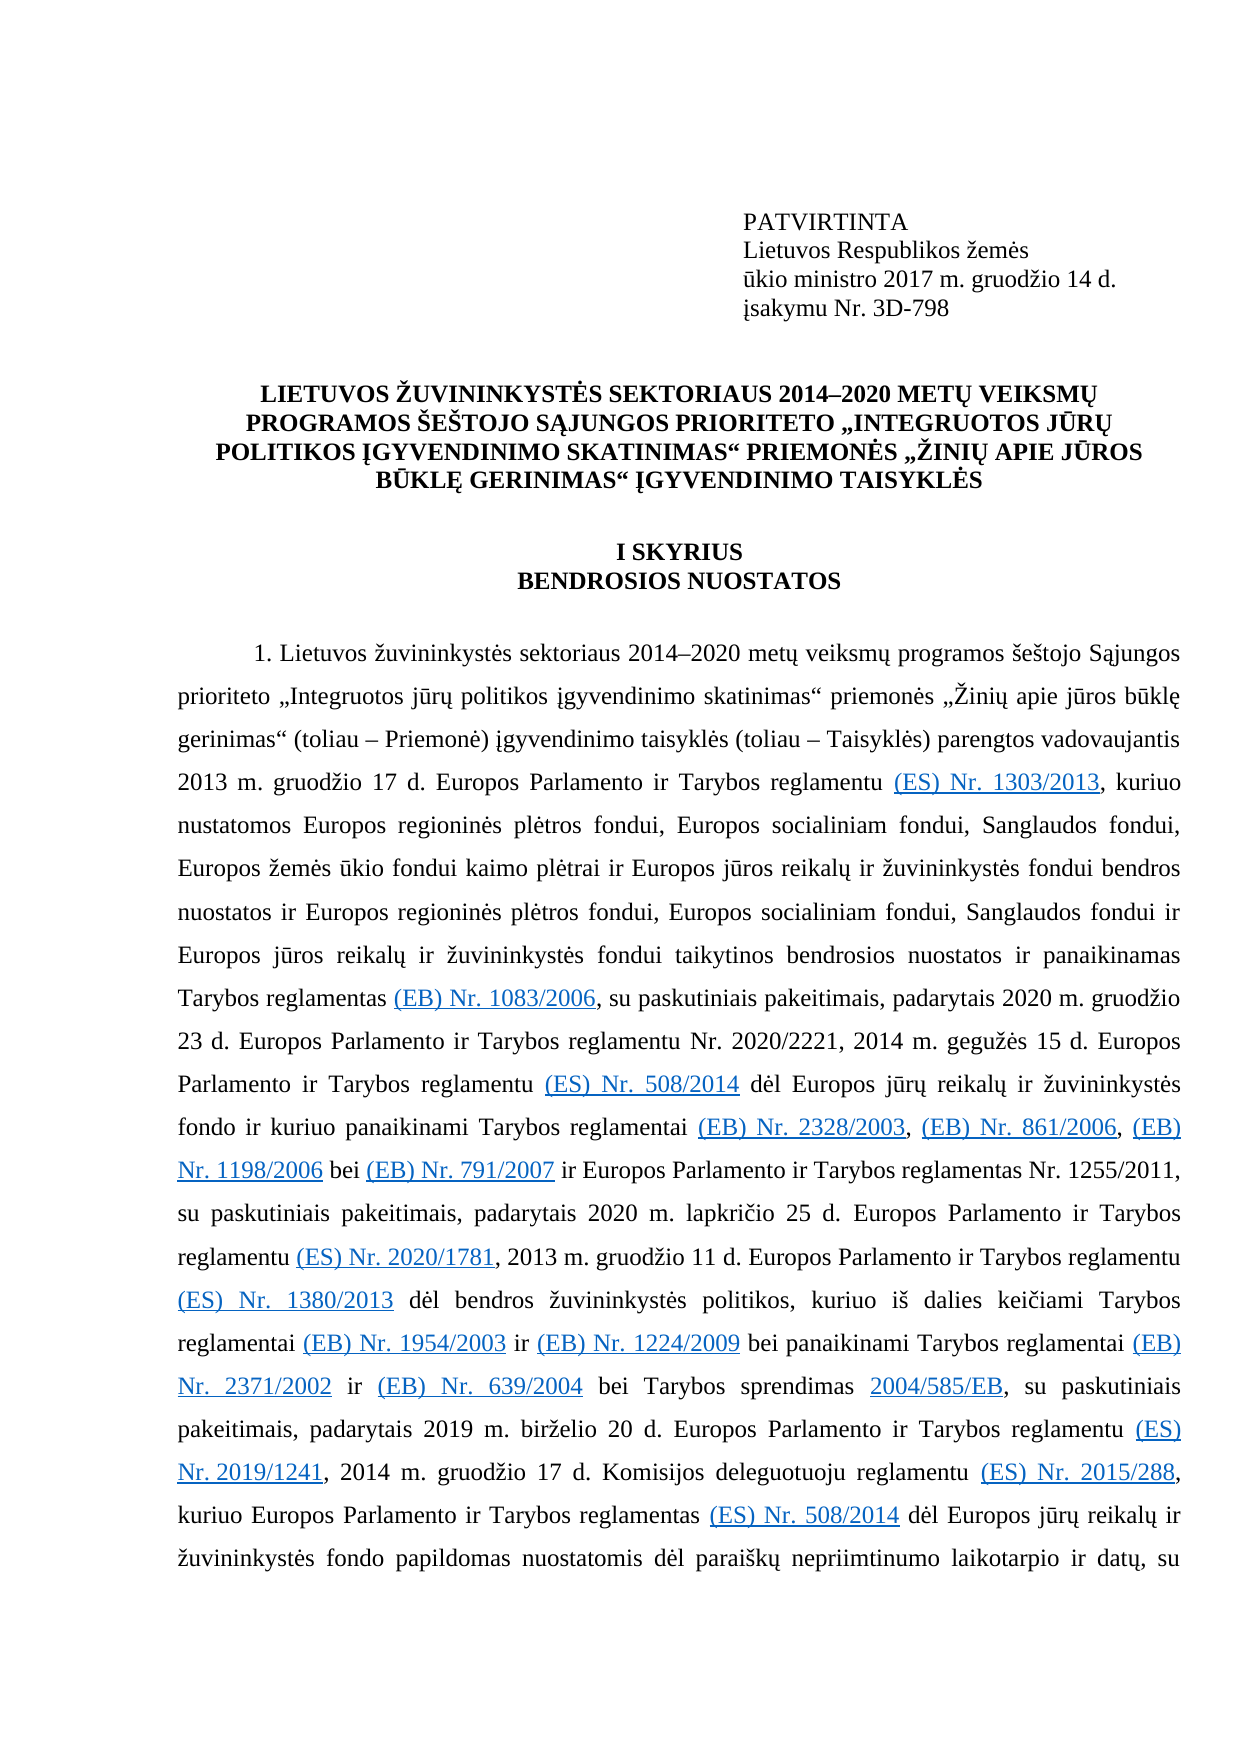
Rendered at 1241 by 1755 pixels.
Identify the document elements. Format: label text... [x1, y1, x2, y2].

text įsakymu Nr. 3D-798 [743, 293, 1181, 322]
text BENDROSIOS NUOSTATOS [177, 566, 1181, 595]
text ūkio ministro 2017 m. gruodžio 14 d. [709, 264, 1181, 293]
text I SKYRIUS [177, 537, 1181, 566]
text PATVIRTINTA [717, 207, 1181, 235]
text Lietuvos Respublikos žemės [717, 235, 1181, 264]
text LIETUVOS ŽUVININKYSTĖS SEKTORIAUS 2014–2020 METŲ VEIKSMŲ PROGRAMOS ŠEŠTOJO SĄJUNGOS PRIORITETO „INTEGRUOTOS JŪRŲ POLITIKOS ĮGYVENDINIMO SKATINIMAS“ PRIEMONĖS „ŽINIŲ APIE JŪROS BŪKLĘ GERINIMAS“ ĮGYVENDINIMO TAISYKLĖS [177, 379, 1181, 494]
text 1. Lietuvos žuvininkystės sektoriaus 2014–2020 metų veiksmų programos šeštojo Sąjungos prioriteto „Integruotos jūrų politikos įgyvendinimo skatinimas“ priemonės „Žinių apie jūros būklę gerinimas“ (toliau – Priemonė) įgyvendinimo taisyklės (toliau – Taisyklės) parengtos vadovaujantis 2013 m. gruodžio 17 d. Europos Parlamento ir Tarybos reglamentu (ES) Nr. 1303/2013, kuriuo nustatomos Europos regioninės plėtros fondui, Europos socialiniam fondui, Sanglaudos fondui, Europos žemės ūkio fondui kaimo plėtrai ir Europos jūros reikalų ir žuvininkystės fondui bendros nuostatos ir Europos regioninės plėtros fondui, Europos socialiniam fondui, Sanglaudos fondui ir Europos jūros reikalų ir žuvininkystės fondui taikytinos bendrosios nuostatos ir panaikinamas Tarybos reglamentas (EB) Nr. 1083/2006, su paskutiniais pakeitimais, padarytais 2020 m. gruodžio 23 d. Europos Parlamento ir Tarybos reglamentu Nr. 2020/2221, 2014 m. gegužės 15 d. Europos Parlamento ir Tarybos reglamentu (ES) Nr. 508/2014 dėl Europos jūrų reikalų ir žuvininkystės fondo ir kuriuo panaikinami Tarybos reglamentai (EB) Nr. 2328/2003, (EB) Nr. 861/2006, (EB) Nr. 1198/2006 bei (EB) Nr. 791/2007 ir Europos Parlamento ir Tarybos reglamentas Nr. 1255/2011, su paskutiniais pakeitimais, padarytais 2020 m. lapkričio 25 d. Europos Parlamento ir Tarybos reglamentu (ES) Nr. 2020/1781, 2013 m. gruodžio 11 d. Europos Parlamento ir Tarybos reglamentu (ES) Nr. 1380/2013 dėl bendros žuvininkystės politikos, kuriuo iš dalies keičiami Tarybos reglamentai (EB) Nr. 1954/2003 ir (EB) Nr. 1224/2009 bei panaikinami Tarybos reglamentai (EB) Nr. 2371/2002 ir (EB) Nr. 639/2004 bei Tarybos sprendimas 2004/585/EB, su paskutiniais pakeitimais, padarytais 2019 m. birželio 20 d. Europos Parlamento ir Tarybos reglamentu (ES) Nr. 2019/1241, 2014 m. gruodžio 17 d. Komisijos deleguotuoju reglamentu (ES) Nr. 2015/288, kuriuo Europos Parlamento ir Tarybos reglamentas (ES) Nr. 508/2014 dėl Europos jūrų reikalų ir žuvininkystės fondo papildomas nuostatomis dėl paraiškų nepriimtinumo laikotarpio ir datų, su [177, 638, 1181, 1572]
